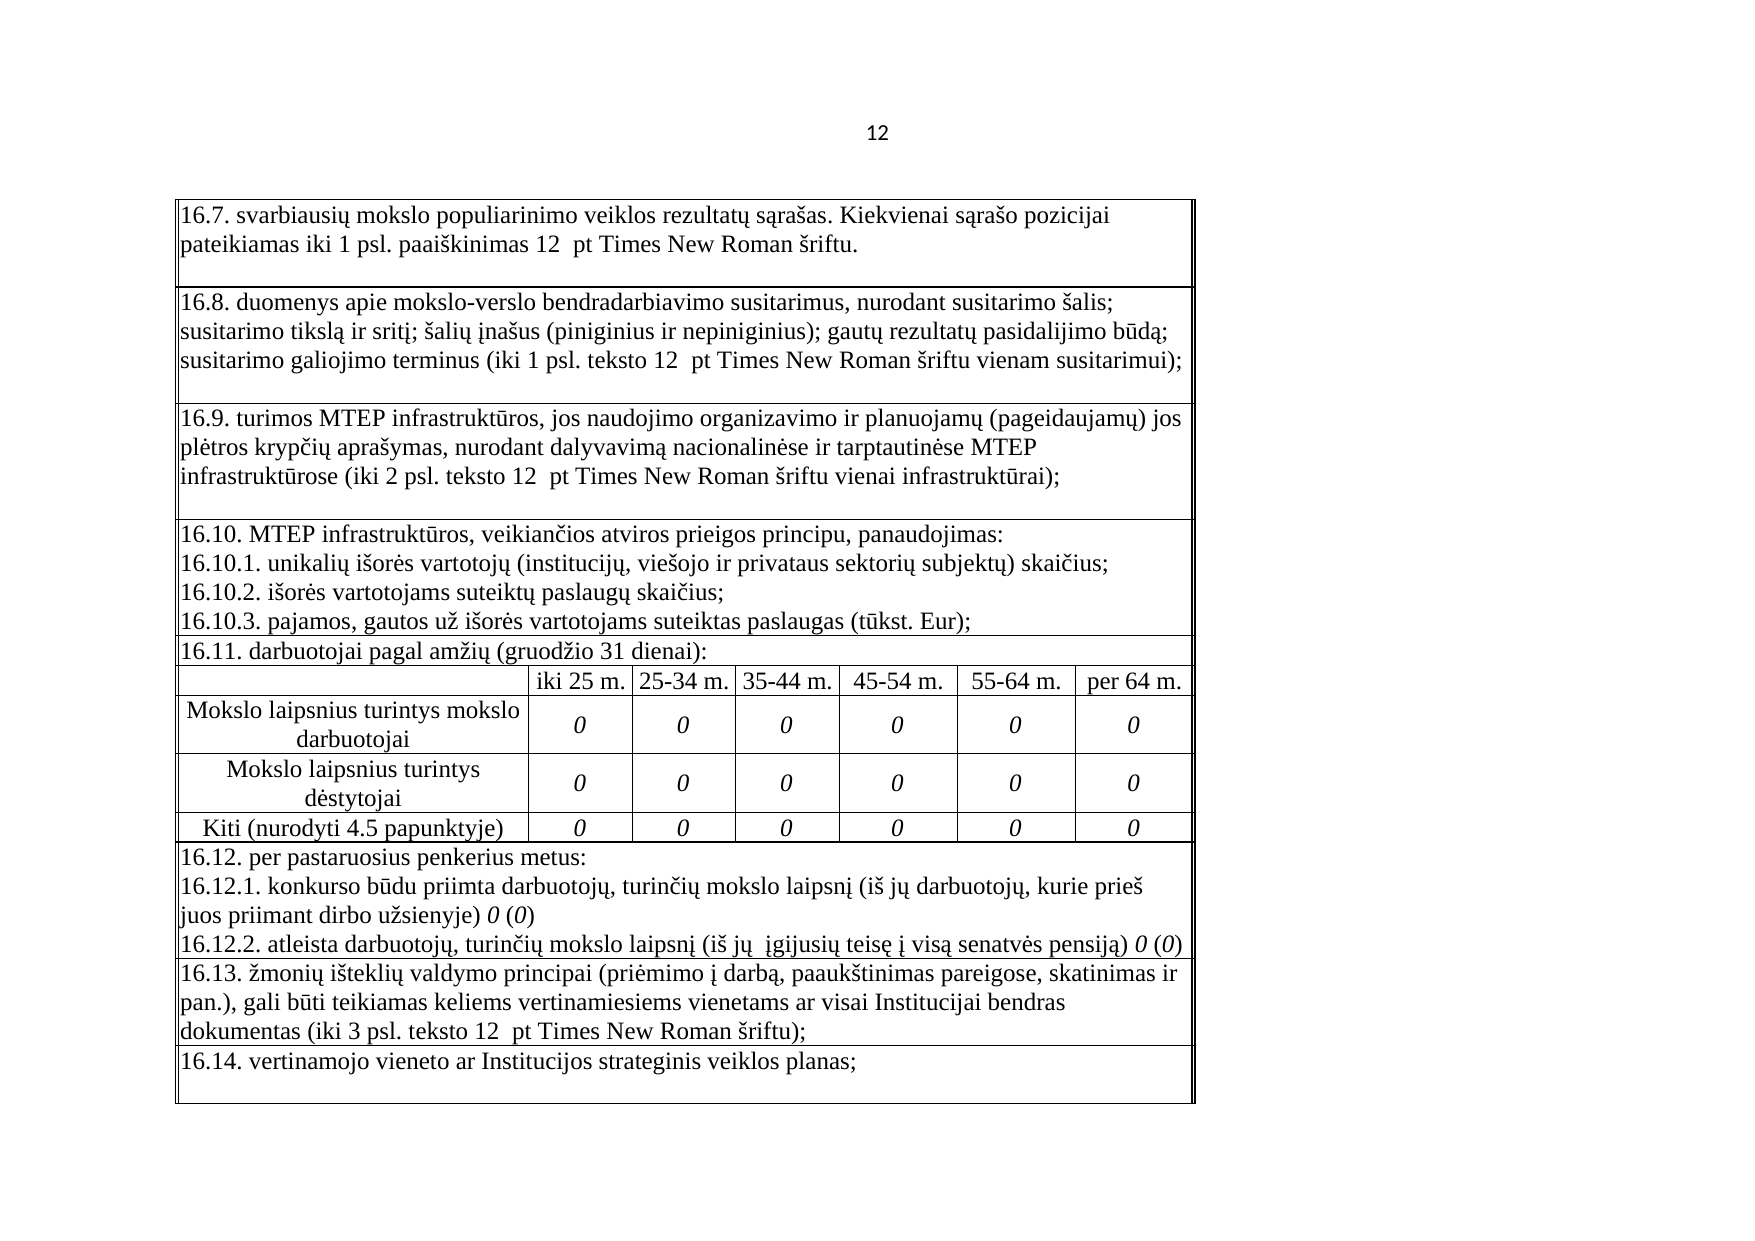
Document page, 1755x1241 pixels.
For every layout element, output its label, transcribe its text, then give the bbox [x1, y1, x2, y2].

table_cell 0 [840, 813, 957, 841]
table_cell 0 [840, 696, 957, 753]
table_cell 16.8. duomenys apie mokslo-verslo bendradarbiavimo susitarimus, nurodant susitarimo šalis; susitarimo tikslą ir sritį; šalių įnašus (piniginius ir nepiniginius); gautų rezultatų pasidalijimo būdą; susitarimo galiojimo terminus (iki 1 psl. teksto 12 pt Times New Roman šriftu vienam susitarimui); [179, 288, 1191, 402]
table_cell 0 [633, 696, 735, 753]
table_cell 0 [736, 696, 839, 753]
table_cell 0 [1076, 696, 1191, 753]
table_cell 0 [633, 754, 735, 812]
table_cell 35-44 m. [736, 666, 839, 694]
table_cell [179, 666, 528, 694]
table_cell 16.10. MTEP infrastruktūros, veikiančios atviros prieigos principu, panaudojimas: 16.10.1. unikalių išorės vartotojų (institucijų, viešojo ir privataus sektorių subjektų) skaičius; 16.10.2. išorės vartotojams suteiktų paslaugų skaičius; 16.10.3. pajamos, gautos už išorės vartotojams suteiktas paslaugas (tūkst. Eur); [179, 520, 1191, 634]
table_cell 0 [736, 754, 839, 812]
table_cell 0 [840, 754, 957, 812]
table_cell 0 [1076, 813, 1191, 841]
table_cell 25-34 m. [633, 666, 735, 694]
table_cell 16.14. vertinamojo vieneto ar Institucijos strateginis veiklos planas; [179, 1046, 1191, 1103]
table_cell 0 [529, 754, 632, 812]
table_cell 0 [958, 696, 1075, 753]
table_cell 0 [958, 813, 1075, 841]
table_cell 16.9. turimos MTEP infrastruktūros, jos naudojimo organizavimo ir planuojamų (pageidaujamų) jos plėtros krypčių aprašymas, nurodant dalyvavimą nacionalinėse ir tarptautinėse MTEP infrastruktūrose (iki 2 psl. teksto 12 pt Times New Roman šriftu vienai infrastruktūrai); [179, 404, 1191, 518]
table_cell 0 [736, 813, 839, 841]
table_cell 55-64 m. [958, 666, 1075, 694]
table_cell 16.13. žmonių išteklių valdymo principai (priėmimo į darbą, paaukštinimas pareigose, skatinimas ir pan.), gali būti teikiamas keliems vertinamiesiems vienetams ar visai Institucijai bendras dokumentas (iki 3 psl. teksto 12 pt Times New Roman šriftu); [179, 959, 1191, 1045]
table_cell per 64 m. [1076, 666, 1191, 694]
table_cell 0 [529, 813, 632, 841]
table_cell 0 [633, 813, 735, 841]
table_cell Kiti (nurodyti 4.5 papunktyje) [179, 813, 528, 841]
table_cell 16.11. darbuotojai pagal amžių (gruodžio 31 dienai): [179, 636, 1191, 665]
table_cell 16.7. svarbiausių mokslo populiarinimo veiklos rezultatų sąrašas. Kiekvienai sąrašo pozicijai pateikiamas iki 1 psl. paaiškinimas 12 pt Times New Roman šriftu. [179, 200, 1191, 286]
table_cell 0 [1076, 754, 1191, 812]
table_cell Mokslo laipsnius turintys dėstytojai [179, 754, 528, 812]
table_cell 45-54 m. [840, 666, 957, 694]
table_cell Mokslo laipsnius turintys mokslo darbuotojai [179, 696, 528, 753]
table_cell iki 25 m. [529, 666, 632, 694]
table_cell 0 [529, 696, 632, 753]
table_cell 0 [958, 754, 1075, 812]
table_cell 16.12. per pastaruosius penkerius metus: 16.12.1. konkurso būdu priimta darbuotojų, turinčių mokslo laipsnį (iš jų darbuotojų, kurie prieš juos priimant dirbo užsienyje) 0 (0) 16.12.2. atleista darbuotojų, turinčių mokslo laipsnį (iš jų įgijusių teisę į visą senatvės pensiją) 0 (0) [179, 843, 1191, 957]
